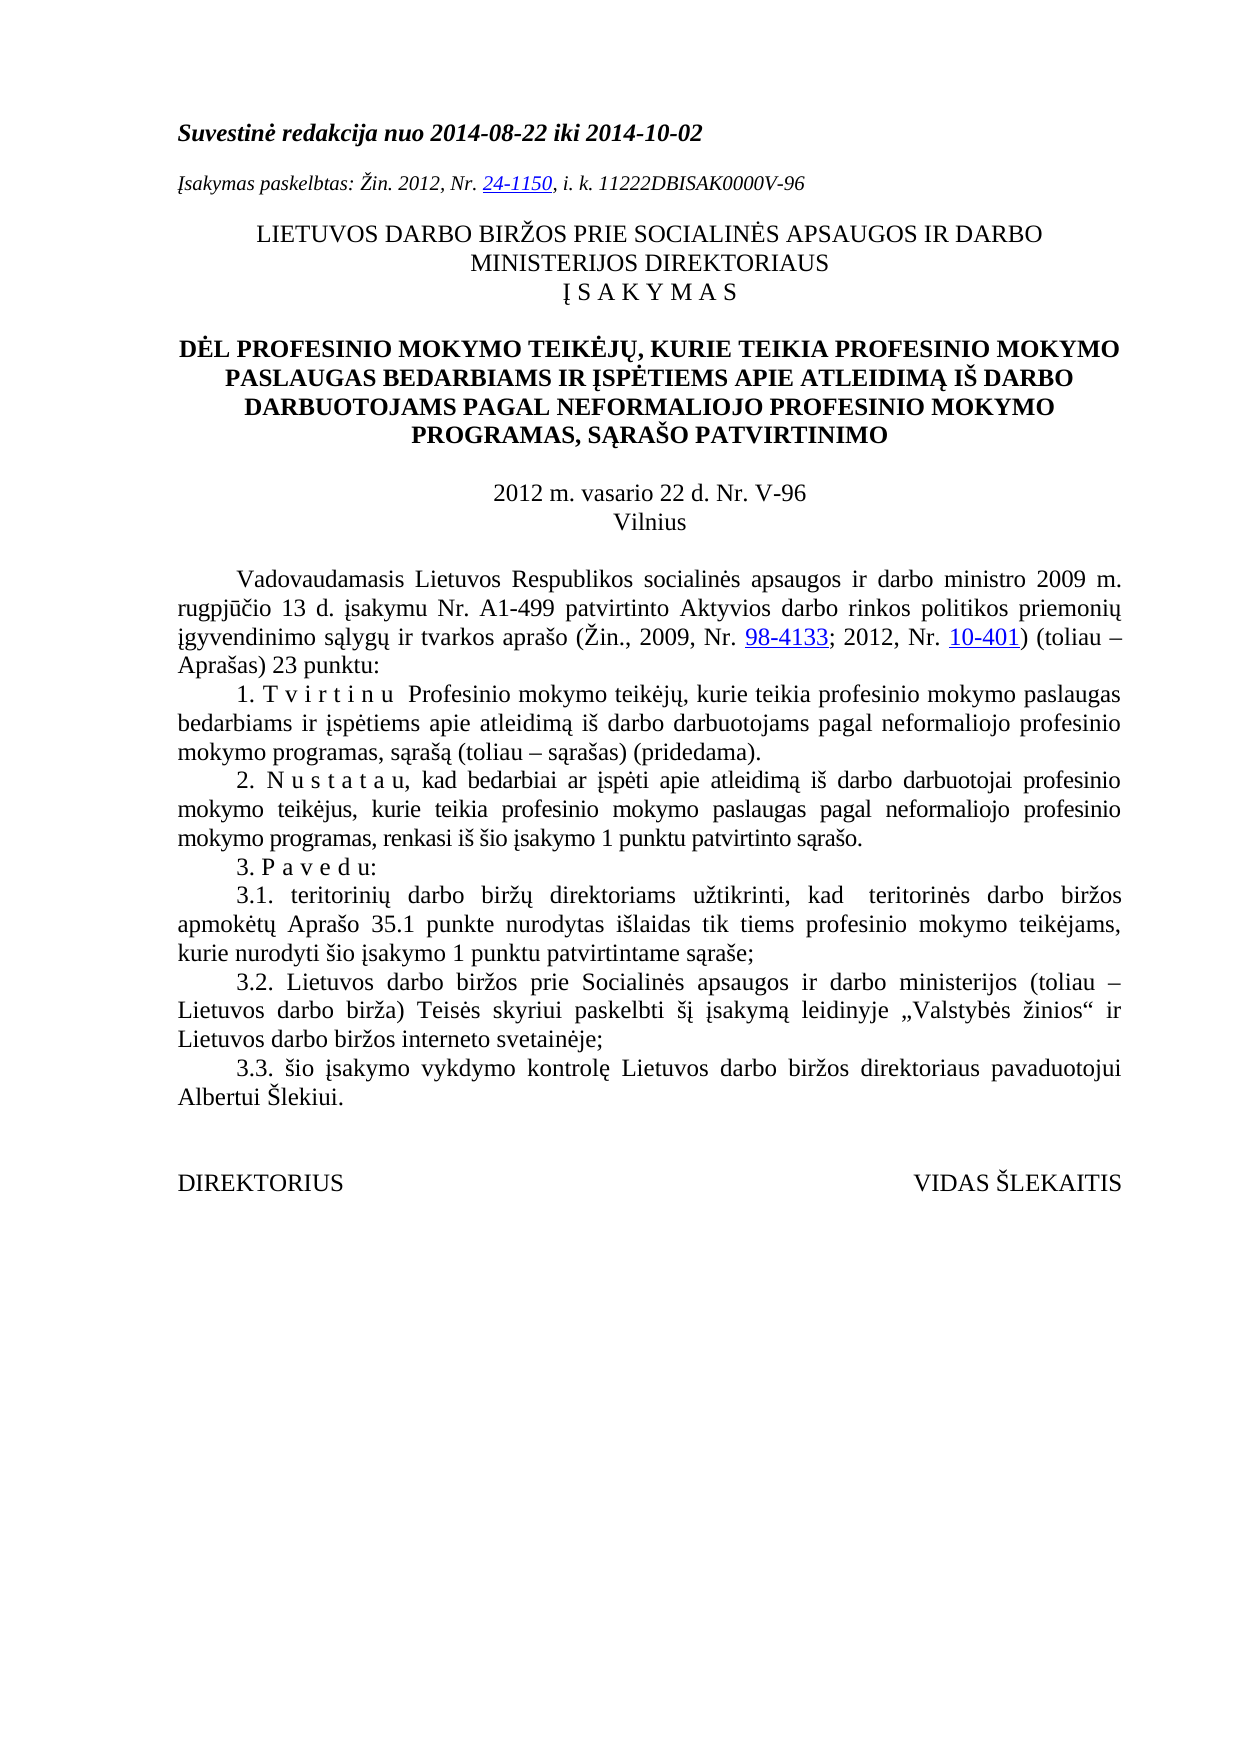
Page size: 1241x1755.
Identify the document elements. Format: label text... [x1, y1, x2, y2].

text DĖL Profesinio mokymo teikėjų, kurie teikia profesinio mokymo paslaugas bedarbiams ir įspėtiems apie atleidimą iš darbo darbuotojams pagal Neformaliojo profesinio mokymo programas, sąrašo patvirtinimo [177, 334, 1122, 449]
text 3. Pavedu: [177, 852, 1122, 880]
text 2012 m. vasario 22 d. Nr. V-96 [177, 478, 1122, 507]
text Įsakymas paskelbtas: Žin. 2012, Nr. 24-1150, i. k. 11222DBISAK0000V-96 [177, 171, 1122, 195]
text Suvestinė redakcija nuo 2014-08-22 iki 2014-10-02 [177, 118, 1122, 147]
text 1. Tvirtinu Profesinio mokymo teikėjų, kurie teikia profesinio mokymo paslaugas bedarbiams ir įspėtiems apie atleidimą iš darbo darbuotojams pagal neformaliojo profesinio mokymo programas, sąrašą (toliau – sąrašas) (pridedama). [177, 679, 1122, 765]
text 2. Nustatau, kad bedarbiai ar įspėti apie atleidimą iš darbo darbuotojai profesinio mokymo teikėjus, kurie teikia profesinio mokymo paslaugas pagal neformaliojo profesinio mokymo programas, renkasi iš šio įsakymo 1 punktu patvirtinto sąrašo. [177, 765, 1122, 852]
text Vilnius [177, 507, 1122, 535]
text Vadovaudamasis Lietuvos Respublikos socialinės apsaugos ir darbo ministro 2009 m. rugpjūčio 13 d. įsakymu Nr. A1-499 patvirtinto Aktyvios darbo rinkos politikos priemonių įgyvendinimo sąlygų ir tvarkos aprašo (Žin., 2009, Nr. 98-4133; 2012, Nr. 10-401) (toliau – Aprašas) 23 punktu: [177, 564, 1122, 679]
text 3.1. teritorinių darbo biržų direktoriams užtikrinti, kad teritorinės darbo biržos apmokėtų Aprašo 35.1 punkte nurodytas išlaidas tik tiems profesinio mokymo teikėjams, kurie nurodyti šio įsakymo 1 punktu patvirtintame sąraše; [177, 880, 1122, 967]
text 3.2. Lietuvos darbo biržos prie Socialinės apsaugos ir darbo ministerijos (toliau – Lietuvos darbo birža) Teisės skyriui paskelbti šį įsakymą leidinyje „Valstybės žinios“ ir Lietuvos darbo biržos interneto svetainėje; [177, 967, 1122, 1053]
text Į S A K Y M A S [177, 277, 1122, 305]
text Direktorius Vidas Šlekaitis [177, 1168, 1122, 1197]
text LIETUVOS DARBO BIRŽOS prie socialinės apsaugos ir darbo ministerijos DIREKTORIAUS [177, 219, 1122, 277]
text 3.3. šio įsakymo vykdymo kontrolę Lietuvos darbo biržos direktoriaus pavaduotojui Albertui Šlekiui. [177, 1053, 1122, 1110]
